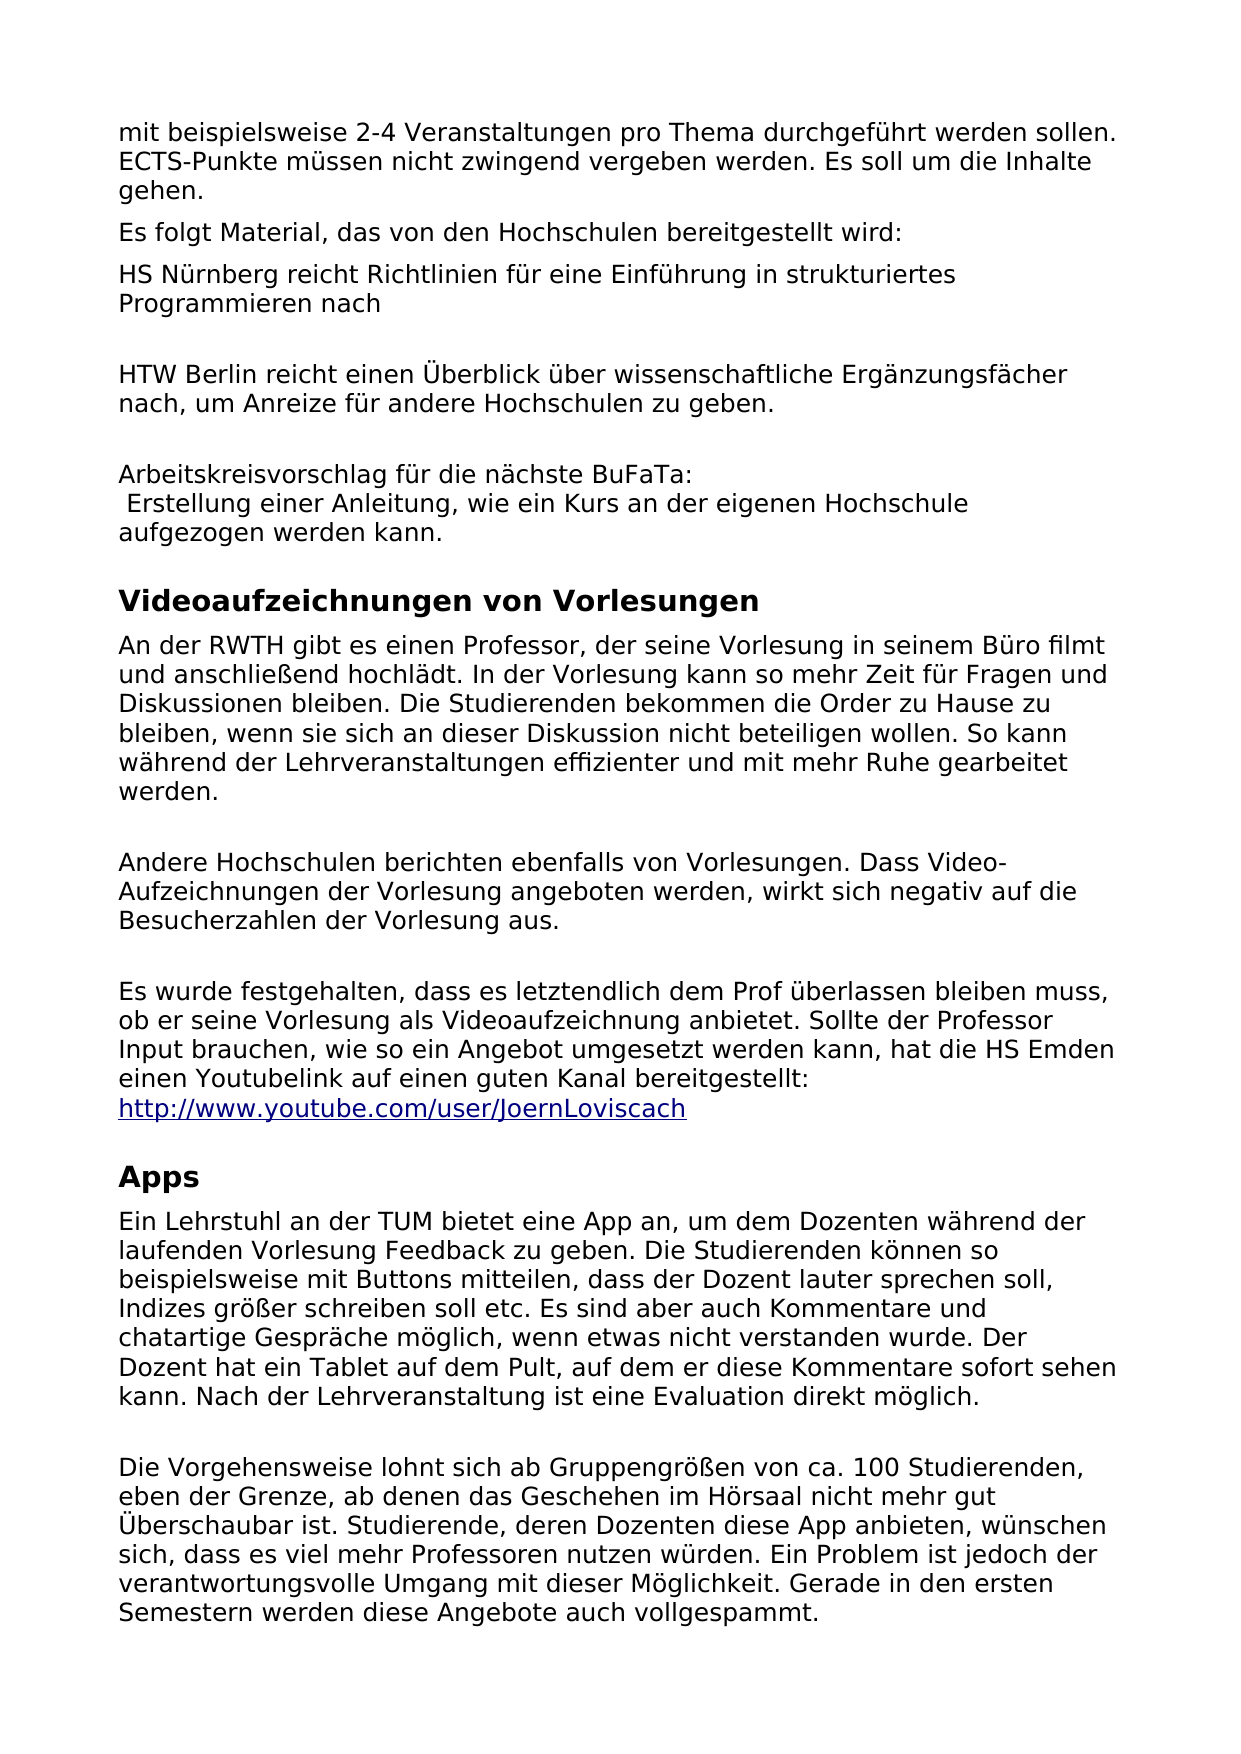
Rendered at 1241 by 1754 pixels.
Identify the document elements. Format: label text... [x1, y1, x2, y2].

text Die Vorgehensweise lohnt sich ab Gruppengrößen von ca. 100 Studierenden, eben der Grenze, ab denen das Geschehen im Hörsaal nicht mehr gut Überschaubar ist. Studierende, deren Dozenten diese App anbieten, wünschen sich, dass es viel mehr Professoren nutzen würden. Ein Problem ist jedoch der verantwortungsvolle Umgang mit dieser Möglichkeit. Gerade in den ersten Semestern werden diese Angebote auch vollgespammt. [118, 1453, 1122, 1628]
text Es folgt Material, das von den Hochschulen bereitgestellt wird: [118, 218, 1122, 247]
text Andere Hochschulen berichten ebenfalls von Vorlesungen. Dass Video-Aufzeichnungen der Vorlesung angeboten werden, wirkt sich negativ auf die Besucherzahlen der Vorlesung aus. [118, 848, 1122, 964]
text mit beispielsweise 2-4 Veranstaltungen pro Thema durchgeführt werden sollen. ECTS-Punkte müssen nicht zwingend vergeben werden. Es soll um die Inhalte gehen. [118, 118, 1122, 206]
text Es wurde festgehalten, dass es letztendlich dem Prof überlassen bleiben muss, ob er seine Vorlesung als Videoaufzeichnung anbietet. Sollte der Professor Input brauchen, wie so ein Angebot umgesetzt werden kann, hat die HS Emden einen Youtubelink auf einen guten Kanal bereitgestellt: http://www.youtube.com/user/JoernLoviscach [118, 977, 1122, 1123]
subtitle Apps [118, 1160, 1122, 1194]
subtitle Videoaufzeichnungen von Vorlesungen [118, 585, 1122, 619]
text An der RWTH gibt es einen Professor, der seine Vorlesung in seinem Büro filmt und anschließend hochlädt. In der Vorlesung kann so mehr Zeit für Fragen und Diskussionen bleiben. Die Studierenden bekommen die Order zu Hause zu bleiben, wenn sie sich an dieser Diskussion nicht beteiligen wollen. So kann während der Lehrveranstaltungen effizienter und mit mehr Ruhe gearbeitet werden. [118, 631, 1122, 835]
text HS Nürnberg reicht Richtlinien für eine Einführung in strukturiertes Programmieren nach [118, 260, 1122, 347]
text Ein Lehrstuhl an der TUM bietet eine App an, um dem Dozenten während der laufenden Vorlesung Feedback zu geben. Die Studierenden können so beispielsweise mit Buttons mitteilen, dass der Dozent lauter sprechen soll, Indizes größer schreiben soll etc. Es sind aber auch Kommentare und chatartige Gespräche möglich, wenn etwas nicht verstanden wurde. Der Dozent hat ein Tablet auf dem Pult, auf dem er diese Kommentare sofort sehen kann. Nach der Lehrveranstaltung ist eine Evaluation direkt möglich. [118, 1207, 1122, 1440]
text HTW Berlin reicht einen Überblick über wissenschaftliche Ergänzungsfächer nach, um Anreize für andere Hochschulen zu geben. [118, 360, 1122, 447]
text Arbeitskreisvorschlag für die nächste BuFaTa: Erstellung einer Anleitung, wie ein Kurs an der eigenen Hochschule aufgezogen werden kann. [118, 460, 1122, 547]
